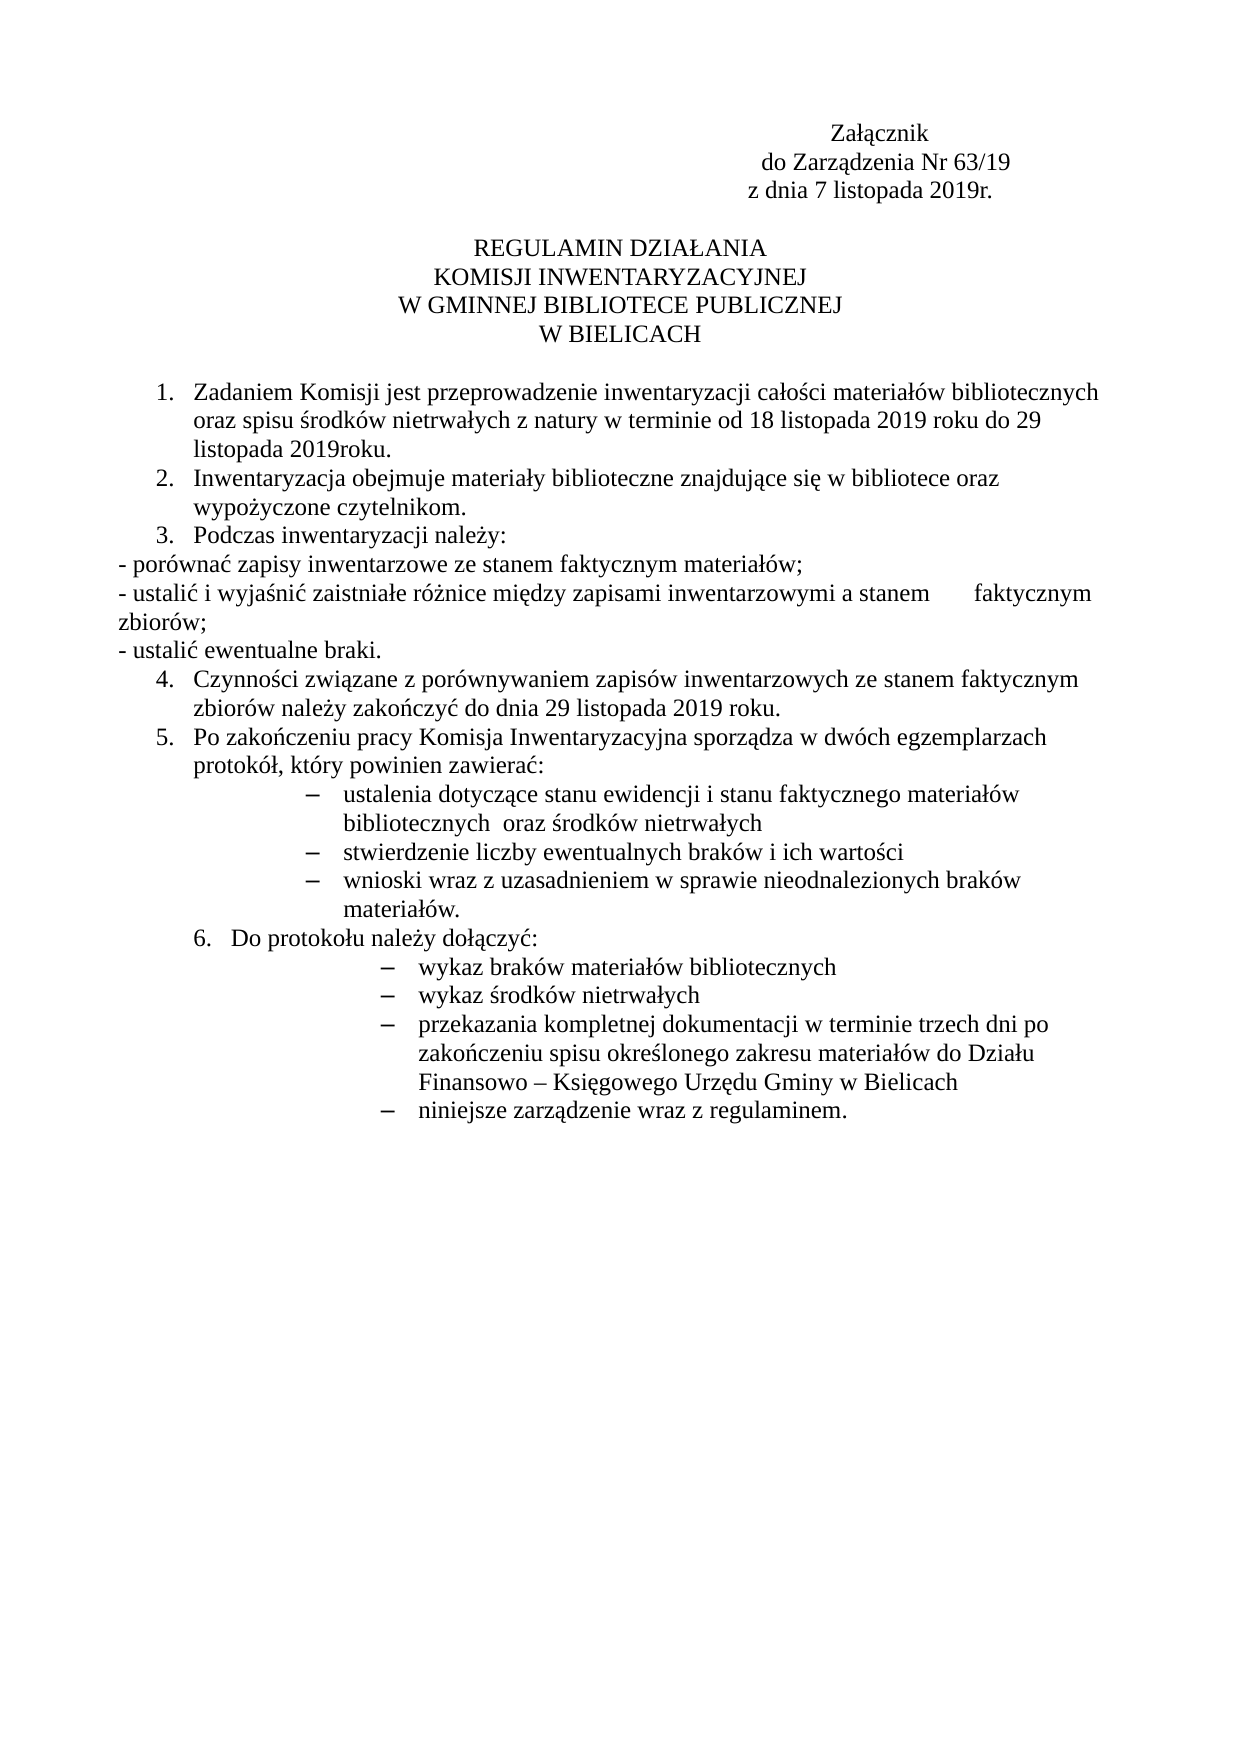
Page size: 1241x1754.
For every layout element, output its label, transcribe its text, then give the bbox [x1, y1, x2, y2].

text z dnia 7 listopada 2019r. [118, 176, 1122, 204]
text W GMINNEJ BIBLIOTECE PUBLICZNEJ [118, 291, 1122, 319]
list stwierdzenie liczby ewentualnych braków i ich wartości [306, 837, 1122, 866]
list wykaz środków nietrwałych [381, 981, 1122, 1009]
text Załącznik [118, 118, 1122, 147]
list Po zakończeniu pracy Komisja Inwentaryzacyjna sporządza w dwóch egzemplarzach protokół, który powinien zawierać: [156, 722, 1122, 779]
text REGULAMIN DZIAŁANIA [118, 233, 1122, 262]
text - ustalić ewentualne braki. [118, 636, 1122, 664]
list Inwentaryzacja obejmuje materiały biblioteczne znajdujące się w bibliotece oraz wypożyczone czytelnikom. [156, 463, 1122, 521]
list Podczas inwentaryzacji należy: [156, 521, 1122, 549]
list wnioski wraz z uzasadnieniem w sprawie nieodnalezionych braków materiałów. [306, 866, 1122, 923]
list przekazania kompletnej dokumentacji w terminie trzech dni po zakończeniu spisu określonego zakresu materiałów do Działu Finansowo – Księgowego Urzędu Gminy w Bielicach [381, 1009, 1122, 1096]
list Zadaniem Komisji jest przeprowadzenie inwentaryzacji całości materiałów bibliotecznych oraz spisu środków nietrwałych z natury w terminie od 18 listopada 2019 roku do 29 listopada 2019roku. [156, 377, 1122, 463]
list ustalenia dotyczące stanu ewidencji i stanu faktycznego materiałów bibliotecznych oraz środków nietrwałych [306, 779, 1122, 837]
list Czynności związane z porównywaniem zapisów inwentarzowych ze stanem faktycznym zbiorów należy zakończyć do dnia 29 listopada 2019 roku. [156, 664, 1122, 722]
text KOMISJI INWENTARYZACYJNEJ [118, 262, 1122, 291]
list wykaz braków materiałów bibliotecznych [381, 952, 1122, 981]
text - ustalić i wyjaśnić zaistniałe różnice między zapisami inwentarzowymi a stanem faktycznym zbiorów; [118, 578, 1122, 636]
text - porównać zapisy inwentarzowe ze stanem faktycznym materiałów; [118, 549, 1122, 578]
list niniejsze zarządzenie wraz z regulaminem. [381, 1096, 1122, 1124]
list Do protokołu należy dołączyć: [193, 923, 1122, 952]
text do Zarządzenia Nr 63/19 [118, 147, 1122, 176]
text W BIELICACH [118, 319, 1122, 348]
